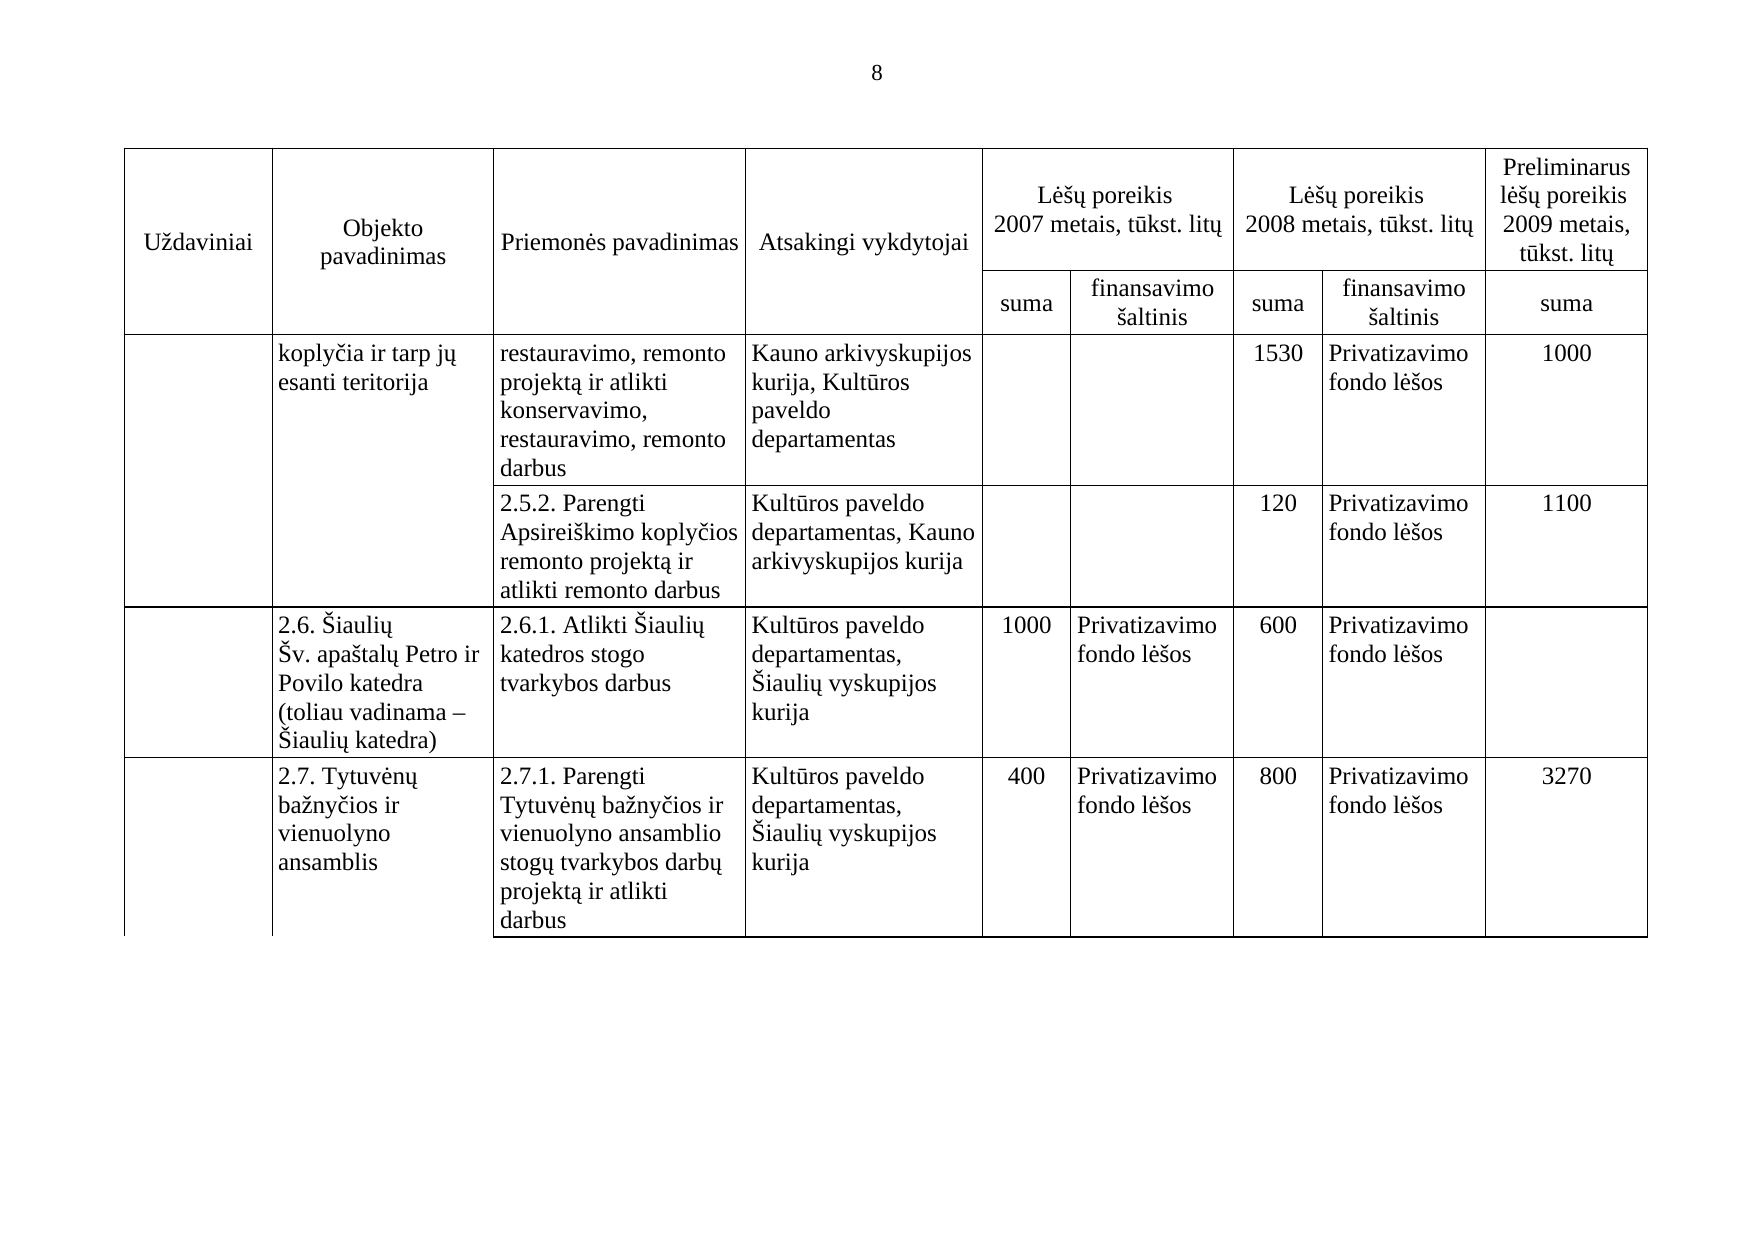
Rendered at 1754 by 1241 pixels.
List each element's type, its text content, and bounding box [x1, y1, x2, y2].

table_cell 2.7.1. Parengti Tytuvėnų bažnyčios ir vienuolyno ansamblio stogų tvarkybos darbų projektą ir atlikti darbus [494, 758, 745, 936]
table_header Lėšų poreikis 2007 metais, tūkst. litų [983, 149, 1233, 269]
table_header Lėšų poreikis 2008 metais, tūkst. litų [1234, 149, 1485, 269]
table_cell finansavimo šaltinis [1071, 271, 1233, 334]
table_cell 1100 [1486, 486, 1647, 606]
table_header Uždaviniai [125, 149, 272, 334]
table_cell suma [1486, 271, 1647, 334]
table_cell [125, 485, 272, 606]
table_header Preliminarus lėšų poreikis 2009 metais, tūkst. litų [1486, 149, 1647, 269]
table_cell finansavimo šaltinis [1323, 271, 1485, 334]
table_cell 120 [1234, 486, 1322, 606]
table_cell Kultūros paveldo departamentas, Šiaulių vyskupijos kurija [746, 608, 982, 757]
table_cell 2.6. Šiaulių Šv. apaštalų Petro ir Povilo katedra (toliau vadinama – Šiaulių katedra) [273, 608, 493, 757]
table_cell Privatizavimo fondo lėšos [1323, 486, 1485, 606]
table_cell 600 [1234, 608, 1322, 757]
table_header Priemonės pavadinimas [494, 149, 745, 334]
table_cell 1000 [983, 608, 1070, 757]
table_cell 800 [1234, 758, 1322, 936]
table_cell [125, 758, 272, 936]
table_cell restauravimo, remonto projektą ir atlikti konservavimo, restauravimo, remonto darbus [494, 335, 745, 484]
table_cell [125, 335, 272, 484]
table_cell 2.5.2. Parengti Apsireiškimo koplyčios remonto projektą ir atlikti remonto darbus [494, 486, 745, 606]
table_cell Privatizavimo fondo lėšos [1071, 608, 1233, 757]
table_cell [983, 335, 1070, 484]
table_cell suma [983, 271, 1070, 334]
table_cell 400 [983, 758, 1070, 936]
table_cell Privatizavimo fondo lėšos [1323, 608, 1485, 757]
table_header Objekto pavadinimas [273, 149, 493, 334]
table_cell Kultūros paveldo departamentas, Šiaulių vyskupijos kurija [746, 758, 982, 936]
table_cell [273, 485, 493, 606]
table_cell 2.7. Tytuvėnų bažnyčios ir vienuolyno ansamblis [273, 758, 493, 936]
table_cell 2.6.1. Atlikti Šiaulių katedros stogo tvarkybos darbus [494, 608, 745, 757]
table_cell koplyčia ir tarp jų esanti teritorija [273, 335, 493, 484]
table_cell Privatizavimo fondo lėšos [1323, 335, 1485, 484]
table_cell [125, 608, 272, 757]
table_cell [1486, 608, 1647, 757]
table_cell Privatizavimo fondo lėšos [1323, 758, 1485, 936]
table_cell [1071, 486, 1233, 606]
table_cell 1000 [1486, 335, 1647, 484]
table_cell 1530 [1234, 335, 1322, 484]
table_cell 3270 [1486, 758, 1647, 936]
table_header Atsakingi vykdytojai [746, 149, 982, 334]
table_cell Kultūros paveldo departamentas, Kauno arkivyskupijos kurija [746, 486, 982, 606]
table_cell [983, 486, 1070, 606]
table_cell Kauno arkivyskupijos kurija, Kultūros paveldo departamentas [746, 335, 982, 484]
table_cell Privatizavimo fondo lėšos [1071, 758, 1233, 936]
table_cell suma [1234, 271, 1322, 334]
table_cell [1071, 335, 1233, 484]
